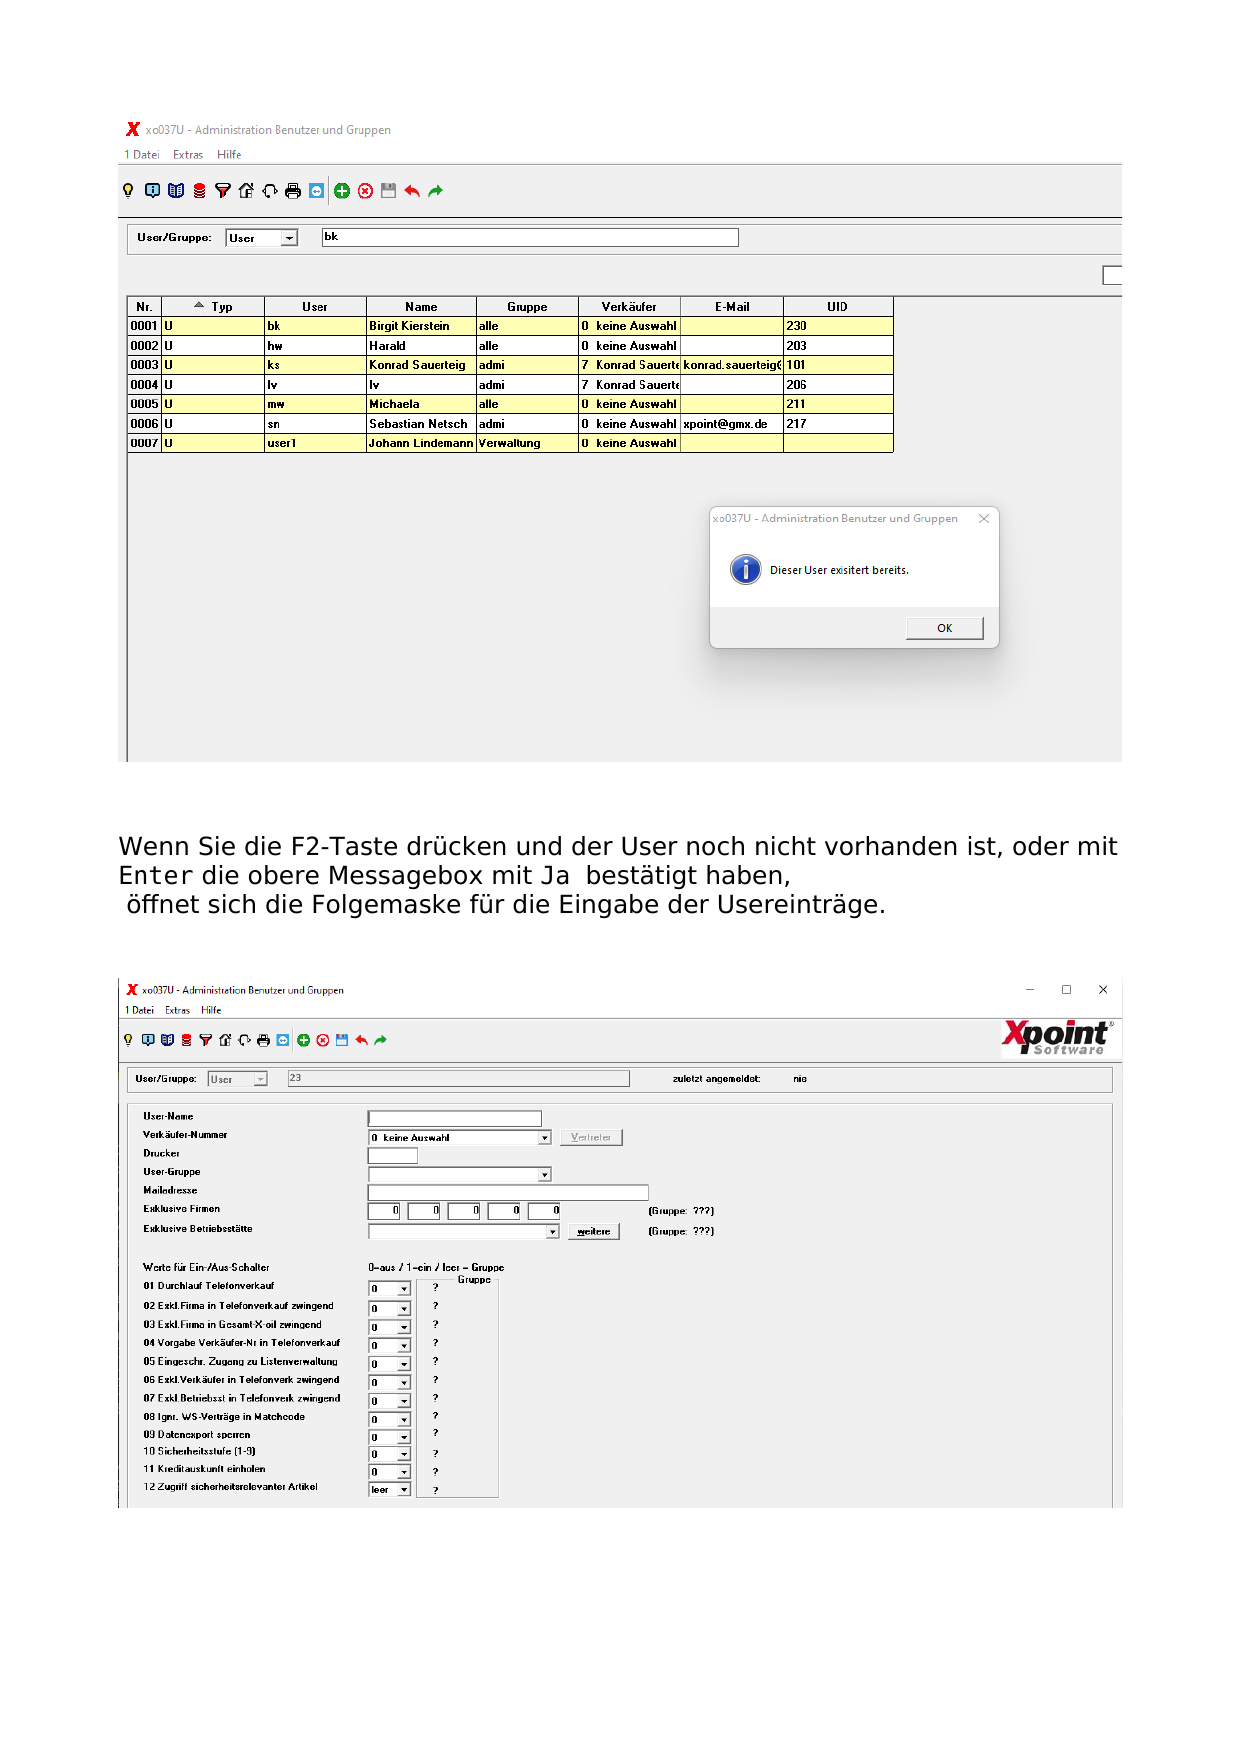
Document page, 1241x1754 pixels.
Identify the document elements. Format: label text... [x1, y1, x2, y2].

text Wenn Sie die F2-Taste drücken und der User noch nicht vorhanden ist, oder mit Enter die obere Messagebox mit Ja bestätigt haben, öffnet sich die Folgemaske für die Eingabe der Usereinträge. [118, 832, 1122, 978]
picture [118, 978, 1123, 1508]
text [118, 1508, 1122, 1572]
picture [118, 118, 1123, 762]
text [118, 762, 1122, 820]
